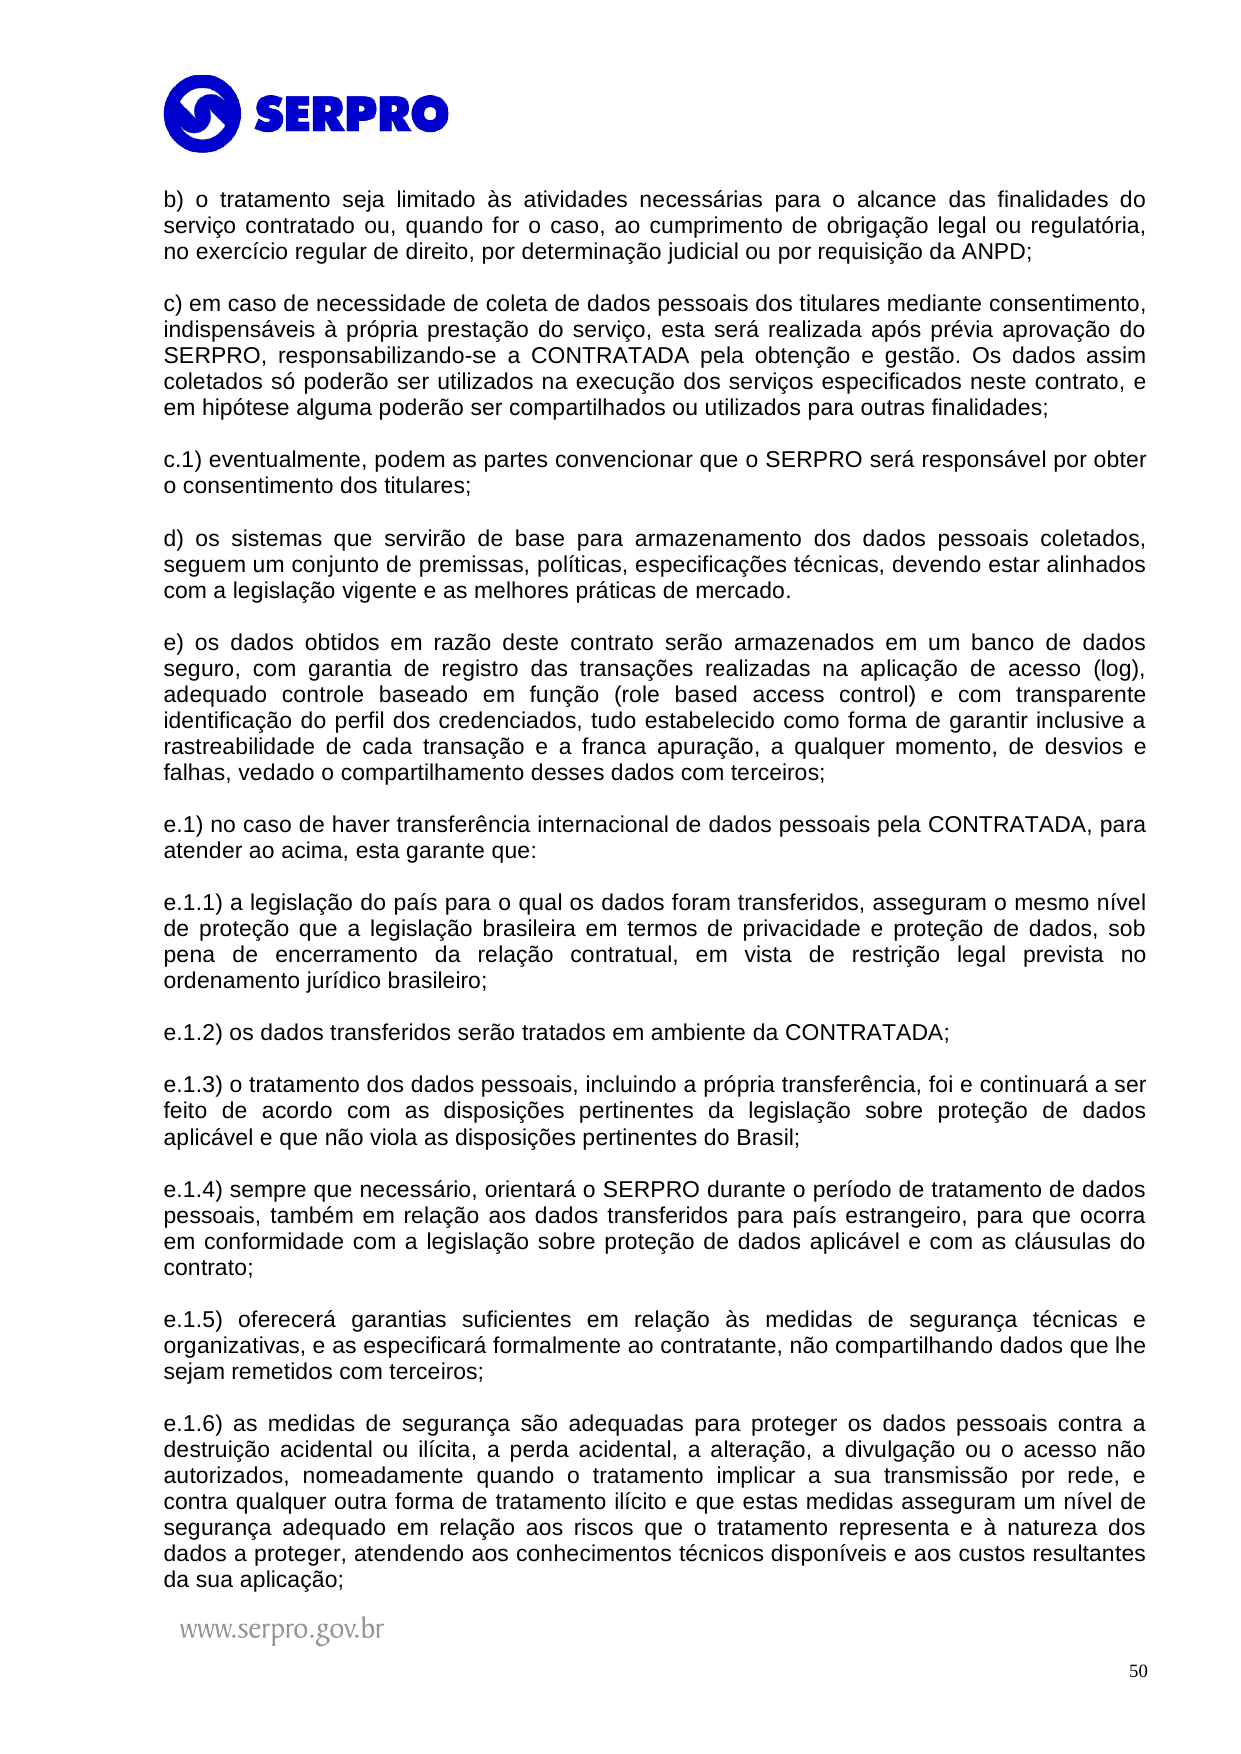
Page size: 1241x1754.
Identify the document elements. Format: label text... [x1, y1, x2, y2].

text e.1.1) a legislação do país para o qual os dados foram transferidos, asseguram o mesmo nível de proteção que a legislação brasileira em termos de privacidade e proteção de dados, sob pena de encerramento da relação contratual, em vista de restrição legal prevista no ordenamento jurídico brasileiro; [163, 889, 1148, 994]
text e.1.2) os dados transferidos serão tratados em ambiente da CONTRATADA; [163, 1020, 1148, 1046]
picture [163, 75, 449, 153]
text e.1.6) as medidas de segurança são adequadas para proteger os dados pessoais contra a destruição acidental ou ilícita, a perda acidental, a alteração, a divulgação ou o acesso não autorizados, nomeadamente quando o tratamento implicar a sua transmissão por rede, e contra qualquer outra forma de tratamento ilícito e que estas medidas asseguram um nível de segurança adequado em relação aos riscos que o tratamento representa e à natureza dos dados a proteger, atendendo aos conhecimentos técnicos disponíveis e aos custos resultantes da sua aplicação; [163, 1410, 1148, 1593]
text e) os dados obtidos em razão deste contrato serão armazenados em um banco de dados seguro, com garantia de registro das transações realizadas na aplicação de acesso (log), adequado controle baseado em função (role based access control) e com transparente identificação do perfil dos credenciados, tudo estabelecido como forma de garantir inclusive a rastreabilidade de cada transação e a franca apuração, a qualquer momento, de desvios e falhas, vedado o compartilhamento desses dados com terceiros; [163, 629, 1148, 785]
text e.1) no caso de haver transferência internacional de dados pessoais pela CONTRATADA, para atender ao acima, esta garante que: [163, 811, 1148, 863]
text c) em caso de necessidade de coleta de dados pessoais dos titulares mediante consentimento, indispensáveis à própria prestação do serviço, esta será realizada após prévia aprovação do SERPRO, responsabilizando-se a CONTRATADA pela obtenção e gestão. Os dados assim coletados só poderão ser utilizados na execução dos serviços especificados neste contrato, e em hipótese alguma poderão ser compartilhados ou utilizados para outras finalidades; [163, 291, 1148, 421]
text e.1.3) o tratamento dos dados pessoais, incluindo a própria transferência, foi e continuará a ser feito de acordo com as disposições pertinentes da legislação sobre proteção de dados aplicável e que não viola as disposições pertinentes do Brasil; [163, 1072, 1148, 1150]
text e.1.5) oferecerá garantias suficientes em relação às medidas de segurança técnicas e organizativas, e as especificará formalmente ao contratante, não compartilhando dados que lhe sejam remetidos com terceiros; [163, 1306, 1148, 1384]
text c.1) eventualmente, podem as partes convencionar que o SERPRO será responsável por obter o consentimento dos titulares; [163, 447, 1148, 499]
text d) os sistemas que servirão de base para armazenamento dos dados pessoais coletados, seguem um conjunto de premissas, políticas, especificações técnicas, devendo estar alinhados com a legislação vigente e as melhores práticas de mercado. [163, 525, 1148, 603]
text b) o tratamento seja limitado às atividades necessárias para o alcance das finalidades do serviço contratado ou, quando for o caso, ao cumprimento de obrigação legal ou regulatória, no exercício regular de direito, por determinação judicial ou por requisição da ANPD; [163, 186, 1148, 264]
text e.1.4) sempre que necessário, orientará o SERPRO durante o período de tratamento de dados pessoais, também em relação aos dados transferidos para país estrangeiro, para que ocorra em conformidade com a legislação sobre proteção de dados aplicável e com as cláusulas do contrato; [163, 1176, 1148, 1280]
